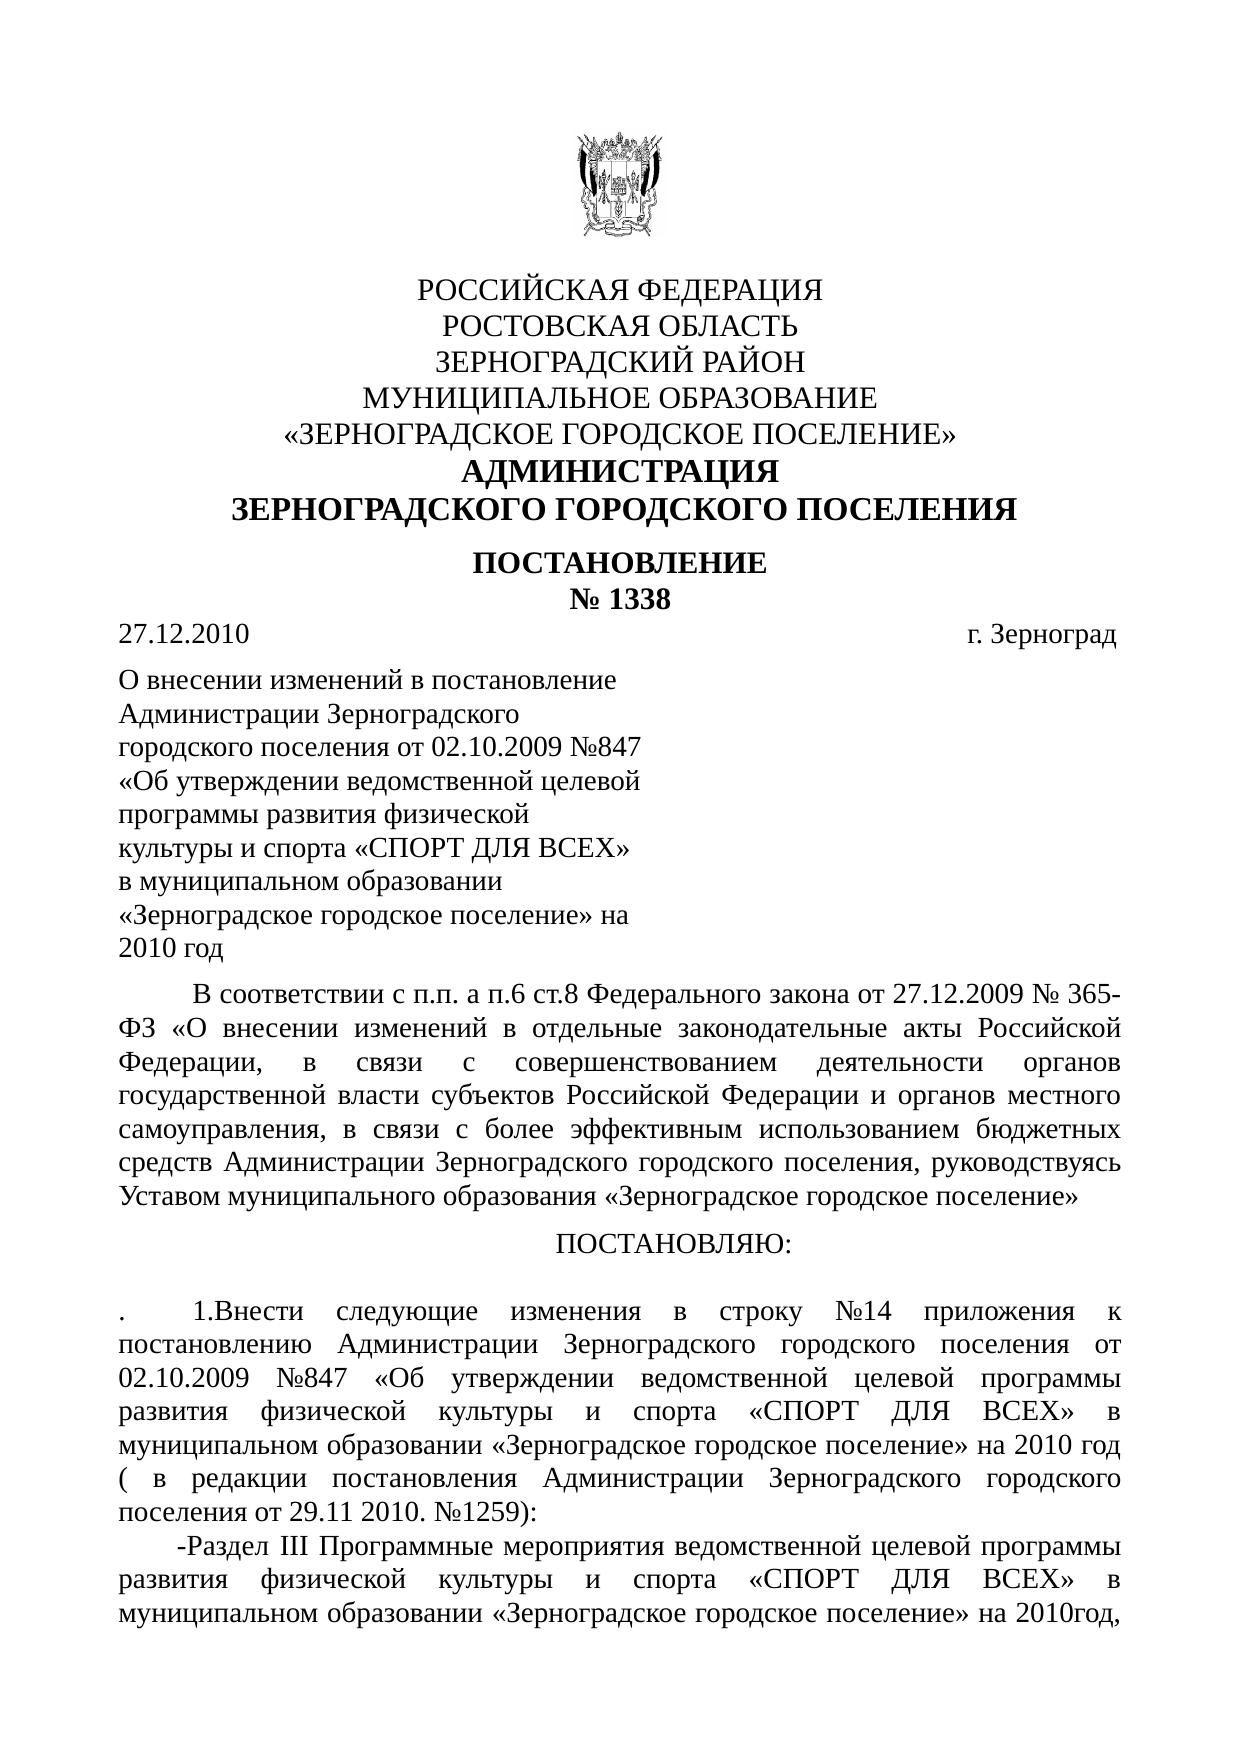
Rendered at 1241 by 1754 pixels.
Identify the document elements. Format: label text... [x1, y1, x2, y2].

picture [572, 127, 668, 237]
text В соответствии с п.п. а п.6 ст.8 Федерального закона от 27.12.2009 № 365-ФЗ «О внесении изменений в отдельные законодательные акты Российской Федерации, в связи с совершенствованием деятельности органов государственной власти субъектов Российской Федерации и органов местного самоуправления, в связи с более эффективным использованием бюджетных средств Администрации Зерноградского городского поселения, руководствуясь Уставом муниципального образования «Зерноградское городское поселение» [118, 977, 1122, 1211]
text 27.12.2010 г. Зерноград [118, 616, 1122, 650]
text ПОСТАНОВЛЯЮ: [118, 1226, 1122, 1259]
text «ЗЕРНОГРАДСКОЕ ГОРОДСКОЕ ПОСЕЛЕНИЕ» [118, 415, 1122, 451]
text РОСТОВСКАЯ ОБЛАСТЬ [118, 307, 1122, 343]
text № 1338 [118, 580, 1122, 616]
text РОССИЙСКАЯ ФЕДЕРАЦИЯ [118, 271, 1122, 307]
text ПОСТАНОВЛЕНИЕ [118, 544, 1122, 580]
list . 1.Внести следующие изменения в строку №14 приложения к постановлению Администрации Зерноградского городского поселения от 02.10.2009 №847 «Об утверждении ведомственной целевой программы развития физической культуры и спорта «СПОРТ ДЛЯ ВСЕХ» в муниципальном образовании «Зерноградское городское поселение» на 2010 год ( в редакции постановления Администрации Зерноградского городского поселения от 29.11 2010. №1259): [115, 1293, 1122, 1528]
list -Раздел III Программные мероприятия ведомственной целевой программы развития физической культуры и спорта «СПОРТ ДЛЯ ВСЕХ» в муниципальном образовании «Зерноградское городское поселение» на 2010год, [118, 1528, 1122, 1628]
text АДМИНИСТРАЦИЯ [118, 451, 1122, 489]
text О внесении изменений в постановление Администрации Зерноградского городского поселения от 02.10.2009 №847 «Об утверждении ведомственной целевой программы развития физической культуры и спорта «СПОРТ ДЛЯ ВСЕХ» в муниципальном образовании «Зерноградское городское поселение» на 2010 год [118, 662, 649, 964]
text ЗЕРНОГРАДСКИЙ РАЙОН [118, 343, 1122, 379]
text МУНИЦИПАЛЬНОЕ ОБРАЗОВАНИЕ [118, 379, 1122, 415]
text ЗЕРНОГРАДСКОГО ГОРОДСКОГО ПОСЕЛЕНИЯ [118, 489, 1122, 527]
